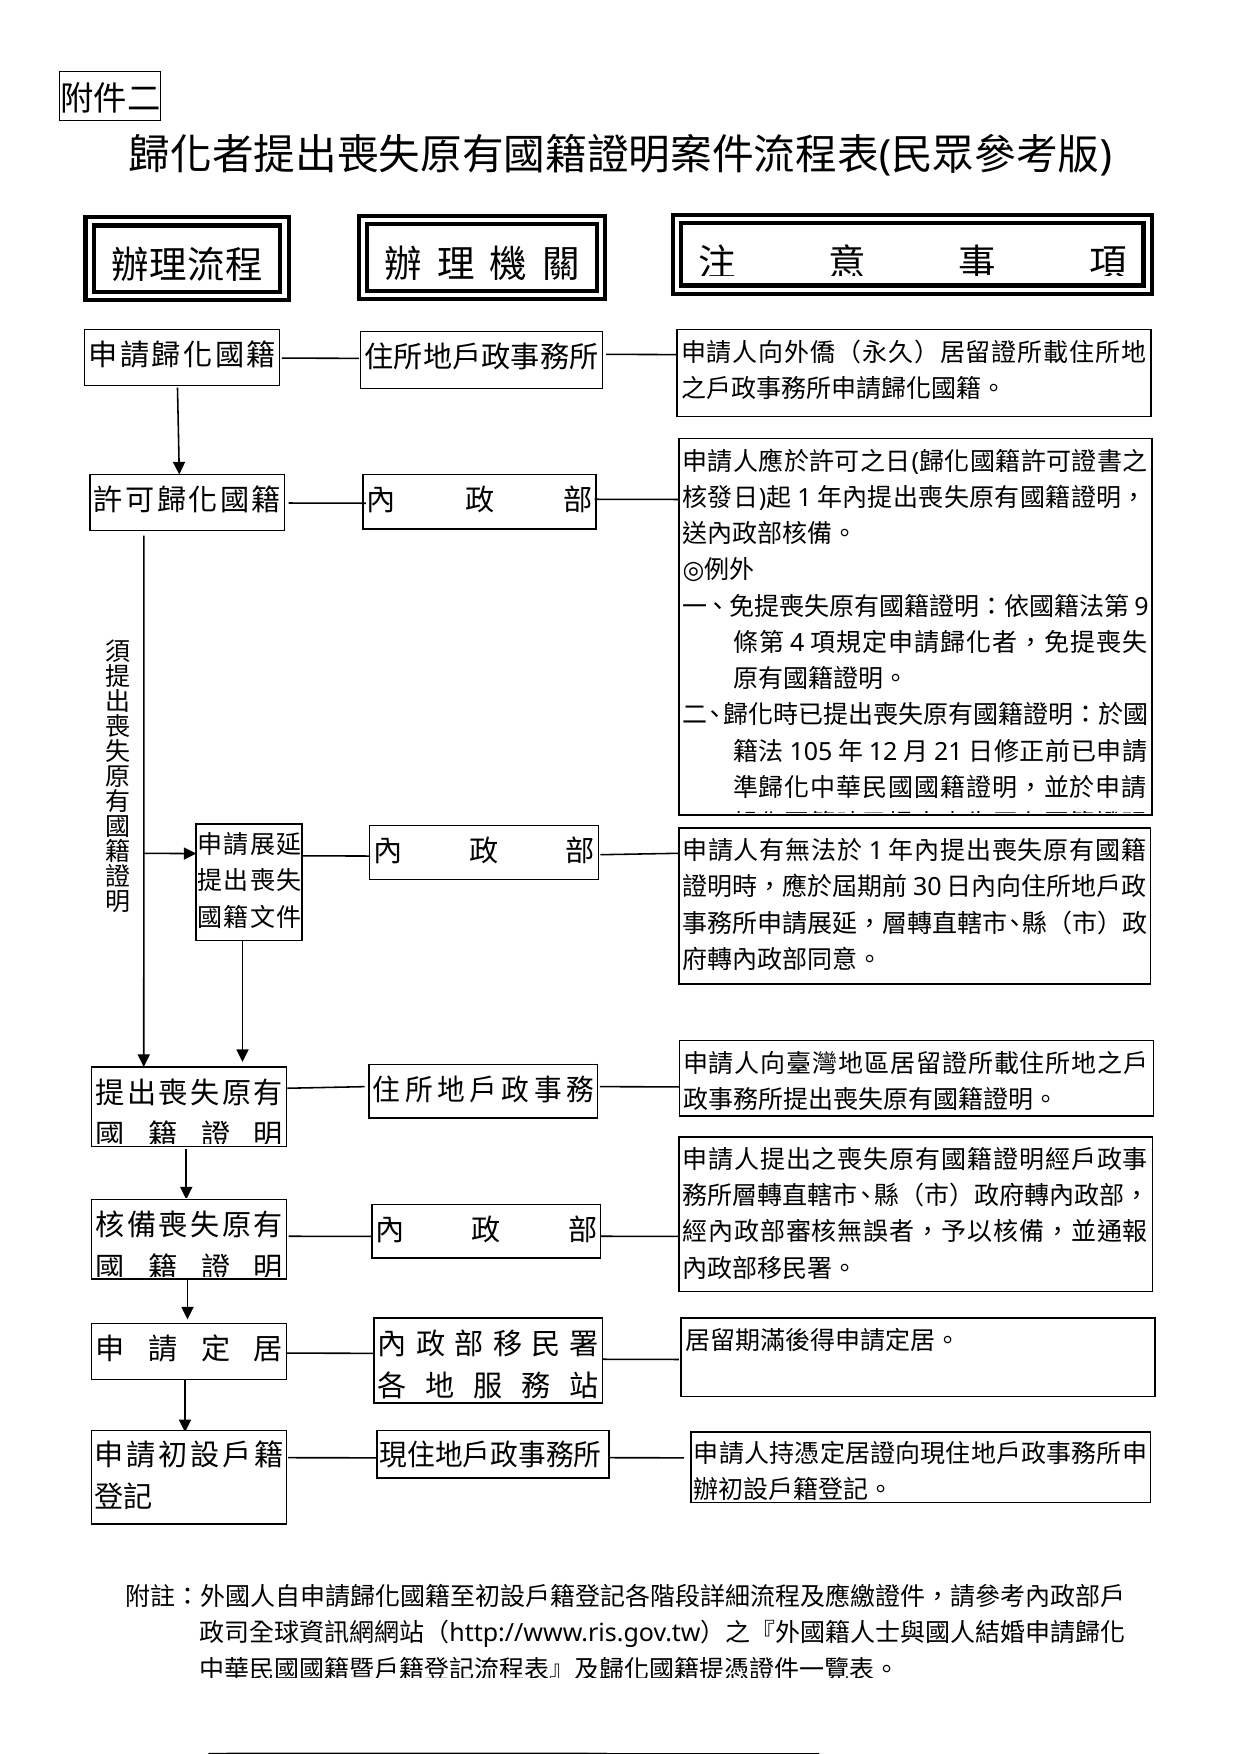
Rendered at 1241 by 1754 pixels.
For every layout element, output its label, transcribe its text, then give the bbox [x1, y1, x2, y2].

text 辦理機關 [384, 234, 580, 281]
text 二、歸化時已提出喪失原有國籍證明：於國籍法105年12月21日修正前已申請準歸化中華民國國籍證明，並於申請歸化國籍時已提出喪失原有國籍證明者。 [682, 695, 1148, 812]
text 申請人有無法於1年內提出喪失原有國籍證明時，應於屆期前30日內向住所地戶政事務所申請展延，層轉直轄市、縣（市）政府轉內政部同意。 [682, 831, 1147, 976]
text 注意事項 [698, 232, 1126, 276]
text 申請定居 [95, 1326, 283, 1368]
text 提出喪失原有國籍證明 [95, 1069, 283, 1144]
text 附件二 [60, 72, 160, 120]
text 居留期滿後得申請定居。 [685, 1321, 1151, 1357]
text 內政部 [367, 477, 592, 518]
text 許可歸化國籍 [93, 477, 281, 518]
text 申請人提出之喪失原有國籍證明經戶政事務所層轉直轄市、縣（市）政府轉內政部，經內政部審核無誤者，予以核備，並通報內政部移民署。 [682, 1139, 1149, 1284]
text 申請人應於許可之日(歸化國籍許可證書之核發日)起1年內提出喪失原有國籍證明，送內政部核備。 [682, 441, 1148, 550]
text [161, 71, 1181, 121]
text 住所地戶政事務所 [364, 334, 599, 376]
text 申請歸化國籍 [88, 332, 276, 374]
text 辦理流程 [111, 235, 263, 282]
text 住所地戶政事務所 [372, 1067, 594, 1115]
text 內政部 [373, 828, 594, 870]
text 一、免提喪失原有國籍證明：依國籍法第9條第4項規定申請歸化者，免提喪失原有國籍證明。 [682, 586, 1148, 695]
text 附註：外國人自申請歸化國籍至初設戶籍登記各階段詳細流程及應繳證件，請參考內政部戶政司全球資訊網網站（http://www.ris.gov.tw）之『外國籍人士與國人結婚申請歸化中華民國國籍暨戶籍登記流程表』及歸化國籍提憑證件一覽表。 [125, 1577, 1130, 1678]
text 申請人向外僑（永久）居留證所載住所地之戶政事務所申請歸化國籍。 [681, 332, 1147, 404]
text 歸化者提出喪失原有國籍證明案件流程表(民眾參考版) [59, 121, 1181, 182]
text 申請展延提出喪失國籍文件 [197, 825, 301, 933]
text 各地服務站 [378, 1363, 599, 1400]
text 內政部 [375, 1207, 597, 1248]
text 須提出喪失原有國籍證明 [99, 638, 135, 941]
text ◎例外 [682, 550, 1148, 586]
text 申請人向臺灣地區居留證所載住所地之戶政事務所提出喪失原有國籍證明。 [683, 1043, 1150, 1114]
text 核備喪失原有國籍證明 [95, 1202, 283, 1276]
text 內政部移民署 [378, 1321, 599, 1363]
